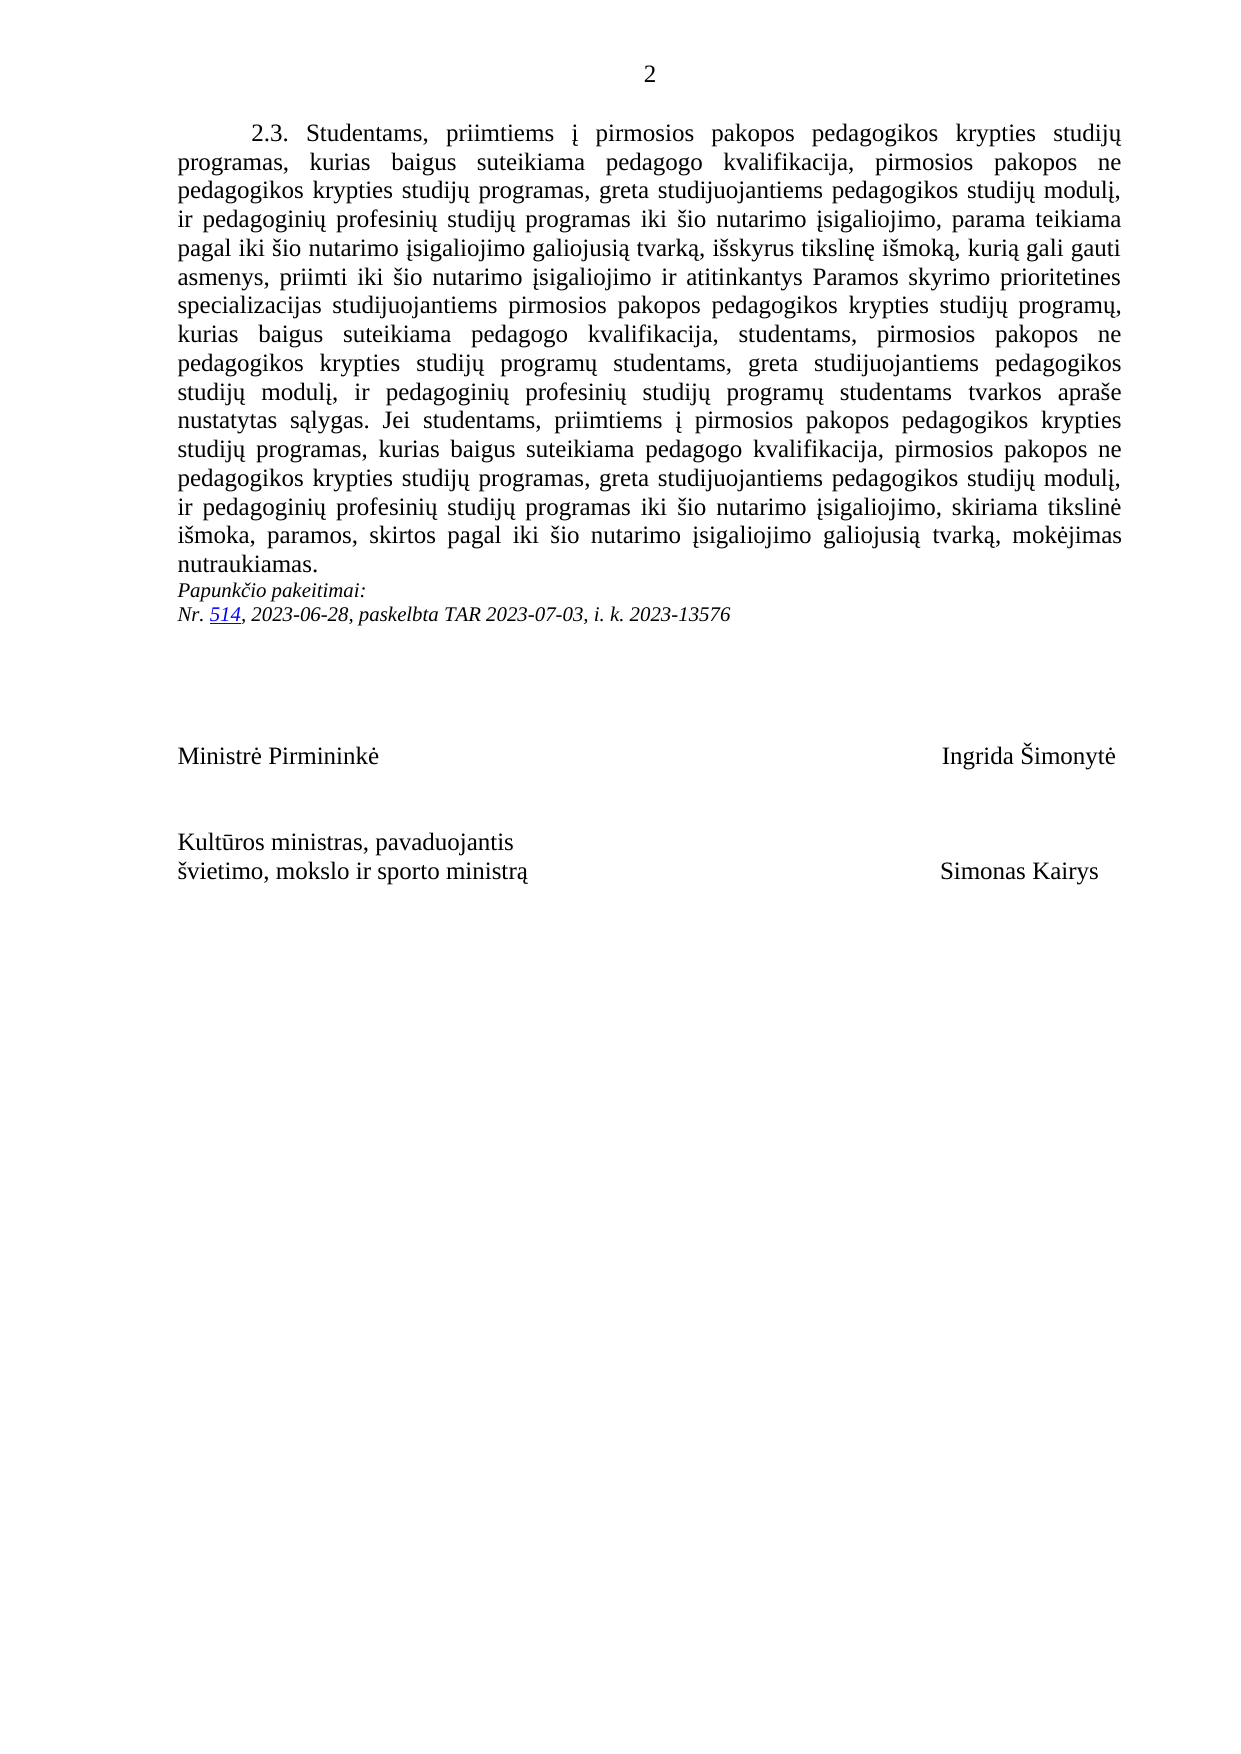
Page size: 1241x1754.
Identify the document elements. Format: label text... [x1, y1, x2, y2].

text Ministrė Pirmininkė Ingrida Šimonytė [177, 741, 1122, 770]
text Kultūros ministras, pavaduojantis [177, 827, 1122, 856]
text švietimo, mokslo ir sporto ministrą Simonas Kairys [177, 856, 1122, 885]
text Papunkčio pakeitimai: [177, 578, 1122, 602]
text 2.3. Studentams, priimtiems į pirmosios pakopos pedagogikos krypties studijų programas, kurias baigus suteikiama pedagogo kvalifikacija, pirmosios pakopos ne pedagogikos krypties studijų programas, greta studijuojantiems pedagogikos studijų modulį, ir pedagoginių profesinių studijų programas iki šio nutarimo įsigaliojimo, parama teikiama pagal iki šio nutarimo įsigaliojimo galiojusią tvarką, išskyrus tikslinę išmoką, kurią gali gauti asmenys, priimti iki šio nutarimo įsigaliojimo ir atitinkantys Paramos skyrimo prioritetines specializacijas studijuojantiems pirmosios pakopos pedagogikos krypties studijų programų, kurias baigus suteikiama pedagogo kvalifikacija, studentams, pirmosios pakopos ne pedagogikos krypties studijų programų studentams, greta studijuojantiems pedagogikos studijų modulį, ir pedagoginių profesinių studijų programų studentams tvarkos apraše nustatytas sąlygas. Jei studentams, priimtiems į pirmosios pakopos pedagogikos krypties studijų programas, kurias baigus suteikiama pedagogo kvalifikacija, pirmosios pakopos ne pedagogikos krypties studijų programas, greta studijuojantiems pedagogikos studijų modulį, ir pedagoginių profesinių studijų programas iki šio nutarimo įsigaliojimo, skiriama tikslinė išmoka, paramos, skirtos pagal iki šio nutarimo įsigaliojimo galiojusią tvarką, mokėjimas nutraukiamas. [177, 118, 1122, 578]
text Nr. 514, 2023-06-28, paskelbta TAR 2023-07-03, i. k. 2023-13576 [177, 602, 1122, 626]
